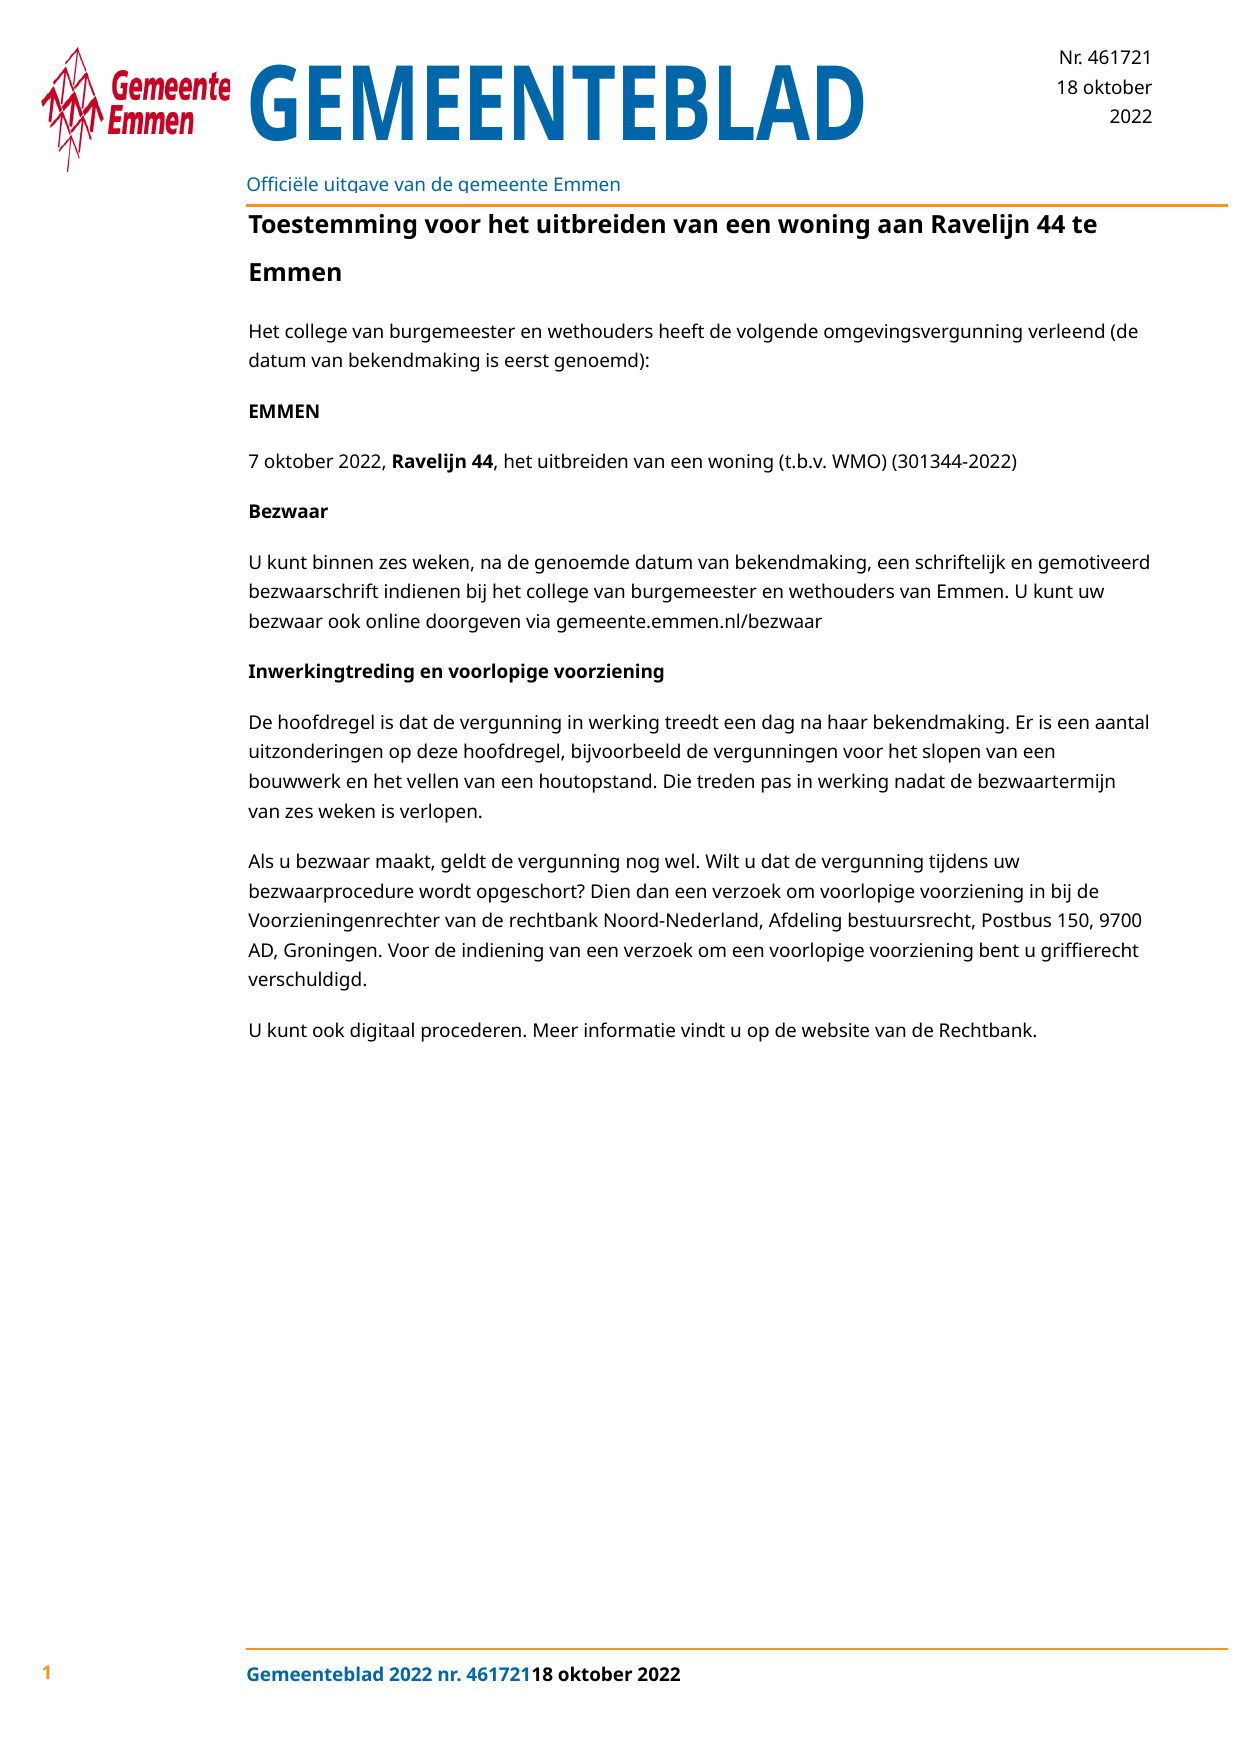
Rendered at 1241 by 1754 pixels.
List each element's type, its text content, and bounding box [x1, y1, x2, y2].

text Als u bezwaar maakt, geldt de vergunning nog wel. Wilt u dat de vergunning tijdens uw bezwaarprocedure wordt opgeschort? Dien dan een verzoek om voorlopige voorziening in bij de Voorzieningenrechter van de rechtbank Noord-Nederland, Afdeling bestuursrecht, Postbus 150, 9700 AD, Groningen. Voor de indiening van een verzoek om een voorlopige voorziening bent u griffierecht verschuldigd. [248, 848, 1152, 992]
text 7 oktober 2022, Ravelijn 44, het uitbreiden van een woning (t.b.v. WMO) (301344-2022) [248, 448, 1152, 474]
text Bezwaar [248, 499, 1152, 524]
text Het college van burgemeester en wethouders heeft de volgende omgevingsvergunning verleend (de datum van bekendmaking is eerst genoemd): [248, 318, 1152, 373]
picture [41, 47, 231, 172]
text U kunt binnen zes weken, na de genoemde datum van bekendmaking, een schriftelijk en gemotiveerd bezwaarschrift indienen bij het college van burgemeester en wethouders van Emmen. U kunt uw bezwaar ook online doorgeven via gemeente.emmen.nl/bezwaar [248, 549, 1152, 634]
text EMMEN [248, 398, 1152, 424]
text De hoofdregel is dat de vergunning in werking treedt een dag na haar bekendmaking. Er is een aantal uitzonderingen op deze hoofdregel, bijvoorbeeld de vergunningen voor het slopen van een bouwwerk en het vellen van een houtopstand. Die treden pas in werking nadat de bezwaartermijn van zes weken is verlopen. [248, 709, 1152, 824]
text Toestemming voor het uitbreiden van een woning aan Ravelijn 44 te Emmen [248, 207, 1152, 288]
text Inwerkingtreding en voorlopige voorziening [248, 659, 1152, 684]
text U kunt ook digitaal procederen. Meer informatie vindt u op de website van de Rechtbank. [248, 1017, 1152, 1043]
